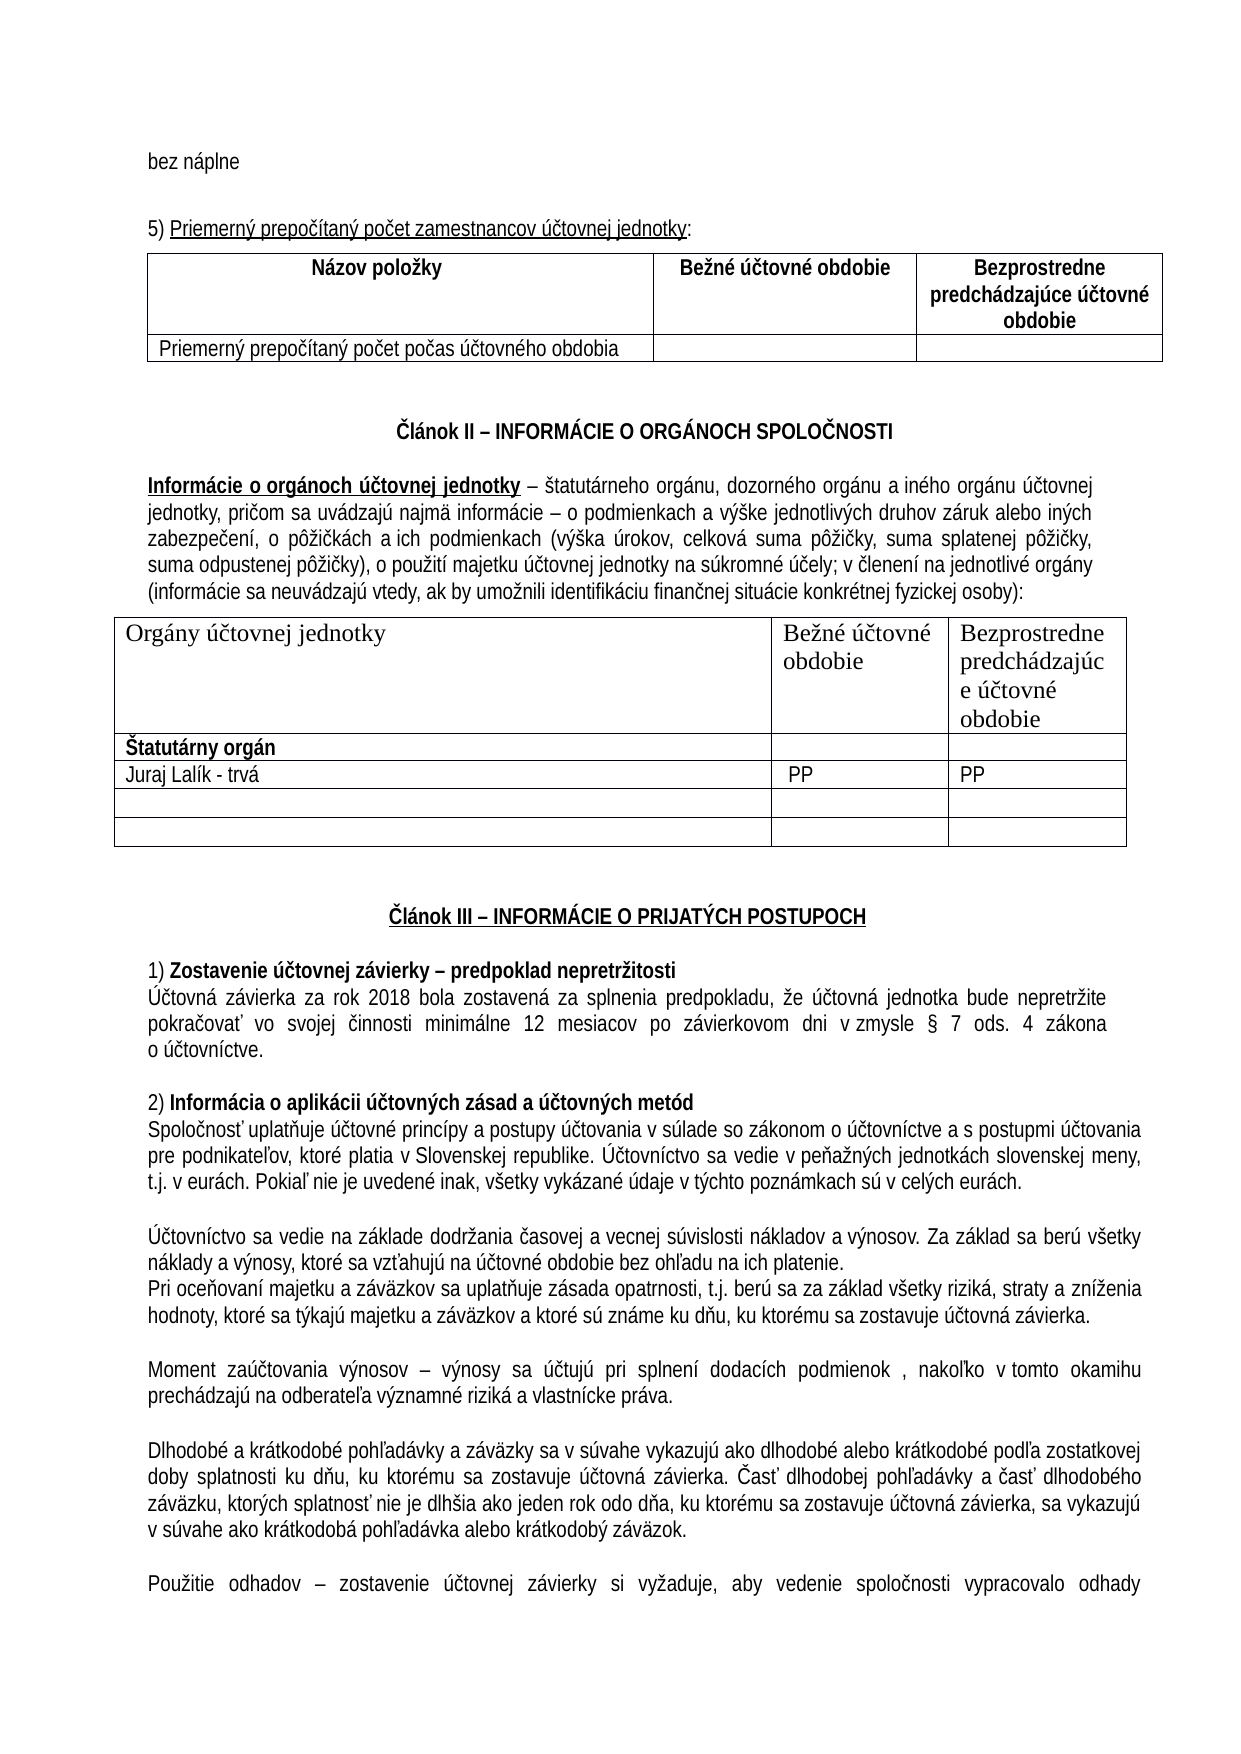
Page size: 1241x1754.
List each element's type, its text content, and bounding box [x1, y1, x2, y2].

table_header Bezprostredne predchádzajúce účtovné obdobie [949, 618, 1126, 733]
table_header Bezprostredne predchádzajúce účtovné obdobie [917, 254, 1162, 333]
table_cell [654, 335, 916, 361]
table_cell [917, 335, 1162, 361]
text Spoločnosť uplatňuje účtovné princípy a postupy účtovania v súlade so zákonom o účtovníctve a s postupmi účtovania pre podnikateľov, ktoré platia v Slovenskej republike. Účtovníctvo sa vedie v peňažných jednotkách slovenskej meny, t.j. v eurách. Pokiaľ nie je uvedené inak, všetky vykázané údaje v týchto poznámkach sú v celých eurách. [148, 1116, 1141, 1194]
table_header Bežné účtovné obdobie [654, 254, 916, 333]
table_header Názov položky [148, 254, 653, 333]
text 5) Priemerný prepočítaný počet zamestnancov účtovnej jednotky: [148, 214, 1093, 241]
table_header Bežné účtovné obdobie [772, 618, 948, 733]
text 2) Informácia o aplikácii účtovných zásad a účtovných metód [148, 1089, 1107, 1116]
table_cell [949, 818, 1126, 846]
table_cell [949, 789, 1126, 817]
table_cell [772, 789, 948, 817]
table_cell PP [949, 761, 1126, 788]
text Informácie o orgánoch účtovnej jednotky – štatutárneho orgánu, dozorného orgánu a iného orgánu účtovnej jednotky, pričom sa uvádzajú najmä informácie – o podmienkach a výške jednotlivých druhov záruk alebo iných zabezpečení, o pôžičkách a ich podmienkach (výška úrokov, celková suma pôžičky, suma splatenej pôžičky, suma odpustenej pôžičky), o použití majetku účtovnej jednotky na súkromné účely; v členení na jednotlivé orgány (informácie sa neuvádzajú vtedy, ak by umožnili identifikáciu finančnej situácie konkrétnej fyzickej osoby): [148, 472, 1093, 604]
table_cell PP [772, 761, 948, 788]
table_cell [115, 789, 771, 817]
text 1) Zostavenie účtovnej závierky – predpoklad nepretržitosti [148, 957, 1107, 984]
table_cell Štatutárny orgán [115, 734, 771, 760]
text Účtovná závierka za rok 2018 bola zostavená za splnenia predpokladu, že účtovná jednotka bude nepretržite pokračovať vo svojej činnosti minimálne 12 mesiacov po závierkovom dni v zmysle § 7 ods. 4 zákona o účtovníctve. [148, 984, 1107, 1063]
table_cell [115, 818, 771, 846]
table_cell [772, 734, 948, 760]
text Moment zaúčtovania výnosov – výnosy sa účtujú pri splnení dodacích podmienok , nakoľko v tomto okamihu prechádzajú na odberateľa významné riziká a vlastnícke práva. [148, 1356, 1141, 1409]
text Článok II – INFORMÁCIE O ORGÁNOCH SPOLOČNOSTI [148, 418, 1141, 444]
text Článok III – INFORMÁCIE O PRIJATÝCH POSTUPOCH [148, 903, 1107, 929]
table_cell Juraj Lalík - trvá [115, 761, 771, 788]
table_cell Priemerný prepočítaný počet počas účtovného obdobia [148, 335, 653, 361]
text Pri oceňovaní majetku a záväzkov sa uplatňuje zásada opatrnosti, t.j. berú sa za základ všetky riziká, straty a zníženia hodnoty, ktoré sa týkajú majetku a záväzkov a ktoré sú známe ku dňu, ku ktorému sa zostavuje účtovná závierka. [148, 1275, 1141, 1328]
text Použitie odhadov – zostavenie účtovnej závierky si vyžaduje, aby vedenie spoločnosti vypracovalo odhady [148, 1570, 1141, 1597]
text Účtovníctvo sa vedie na základe dodržania časovej a vecnej súvislosti nákladov a výnosov. Za základ sa berú všetky náklady a výnosy, ktoré sa vzťahujú na účtovné obdobie bez ohľadu na ich platenie. [148, 1223, 1141, 1275]
text bez náplne [148, 148, 1142, 174]
table_cell [949, 734, 1126, 760]
table_cell [772, 818, 948, 846]
table_header Orgány účtovnej jednotky [115, 618, 771, 733]
text Dlhodobé a krátkodobé pohľadávky a záväzky sa v súvahe vykazujú ako dlhodobé alebo krátkodobé podľa zostatkovej doby splatnosti ku dňu, ku ktorému sa zostavuje účtovná závierka. Časť dlhodobej pohľadávky a časť dlhodobého záväzku, ktorých splatnosť nie je dlhšia ako jeden rok odo dňa, ku ktorému sa zostavuje účtovná závierka, sa vykazujú v súvahe ako krátkodobá pohľadávka alebo krátkodobý záväzok. [148, 1437, 1141, 1542]
